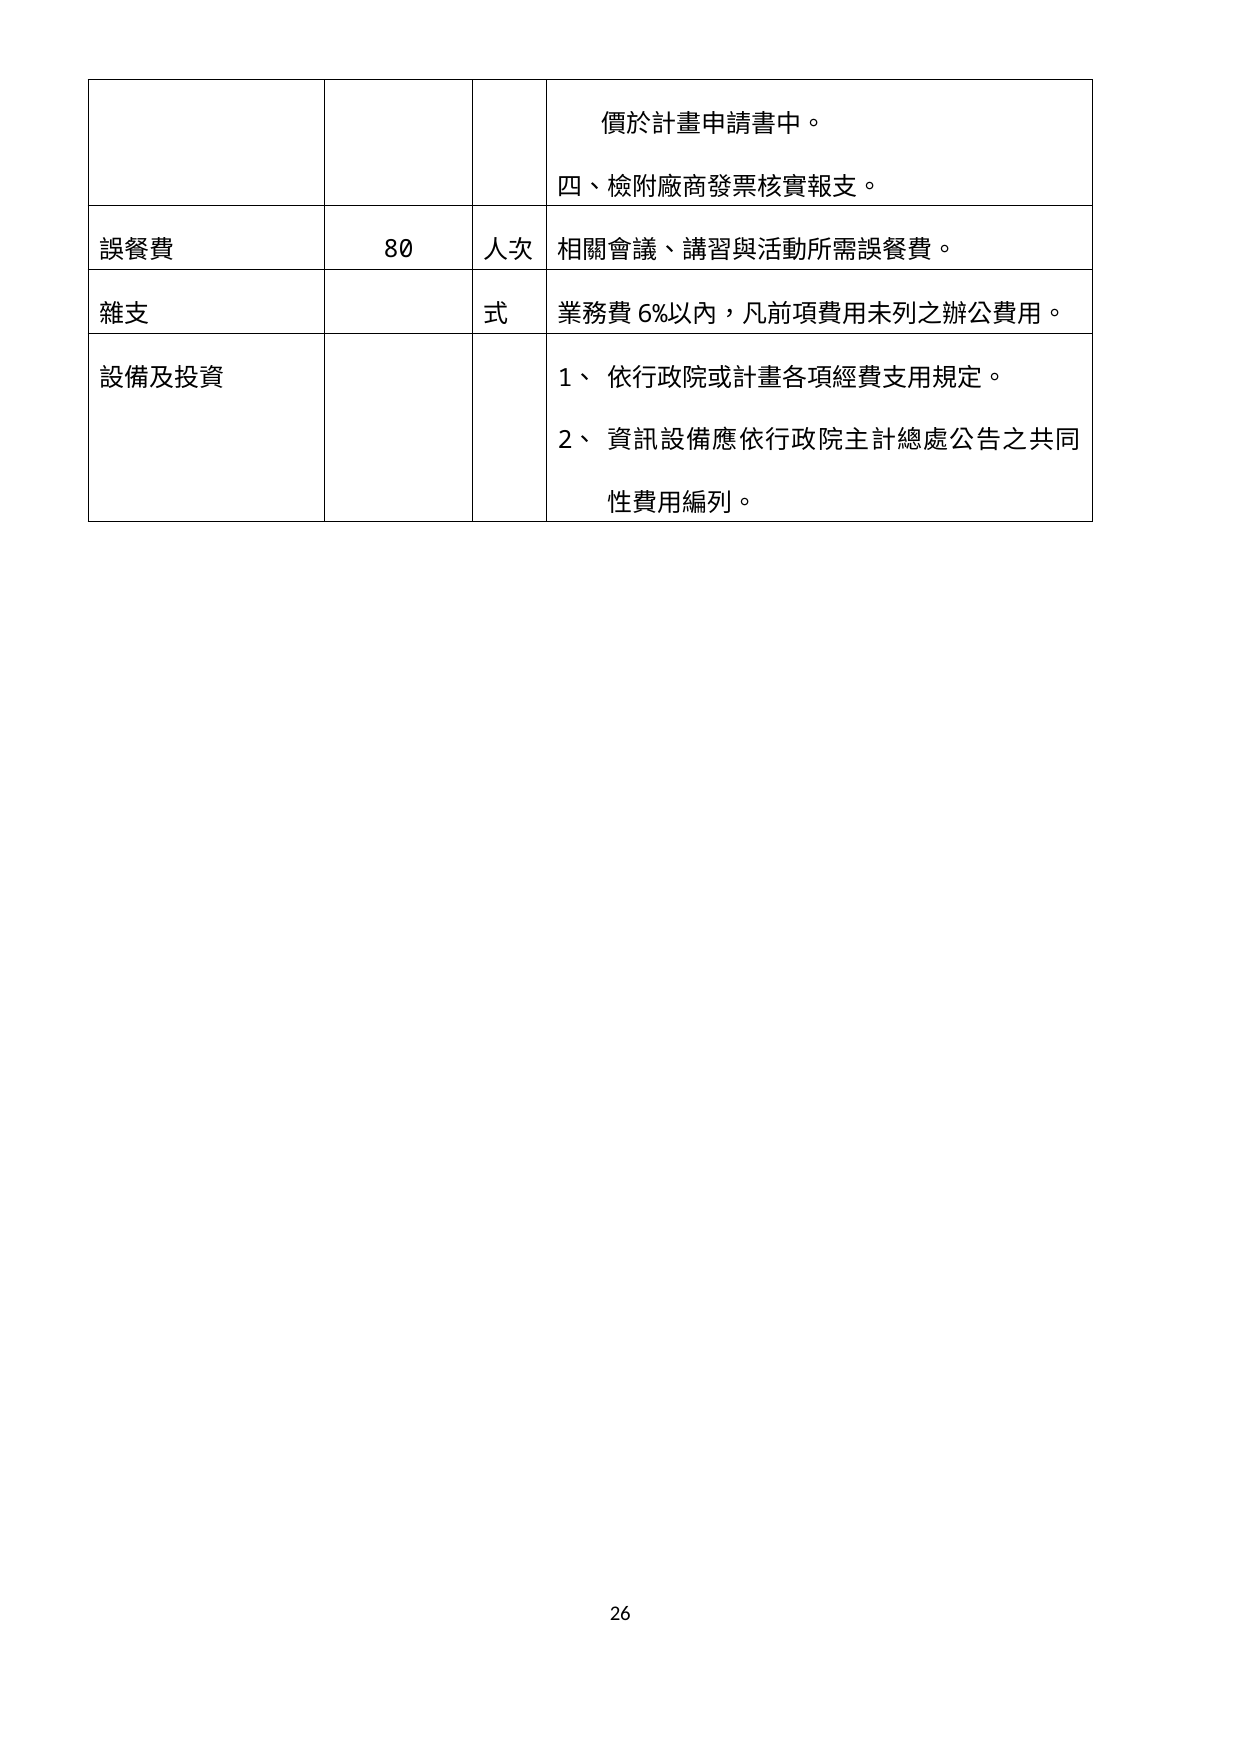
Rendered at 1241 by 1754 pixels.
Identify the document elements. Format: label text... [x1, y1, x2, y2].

table_cell 設備及投資 [89, 334, 324, 521]
table_cell 依行政院或計畫各項經費支用規定。 資訊設備應依行政院主計總處公告之共同性費用編列。 [547, 334, 1092, 521]
table_cell 人次 [473, 206, 546, 269]
table_cell 80 [325, 206, 472, 269]
table_cell 業務費6%以內，凡前項費用未列之辦公費用。 [547, 270, 1092, 332]
table_cell 誤餐費 [89, 206, 324, 269]
table_cell [89, 80, 324, 205]
table_cell 雜支 [89, 270, 324, 332]
table_cell 相關會議、講習與活動所需誤餐費。 [547, 206, 1092, 269]
table_cell 價於計畫申請書中。 四、檢附廠商發票核實報支。 [547, 80, 1092, 205]
table_cell 式 [473, 270, 546, 332]
table_cell [473, 334, 546, 521]
table_cell [325, 334, 472, 521]
table_cell [325, 270, 472, 332]
table_cell [325, 80, 472, 205]
table_cell [473, 80, 546, 205]
